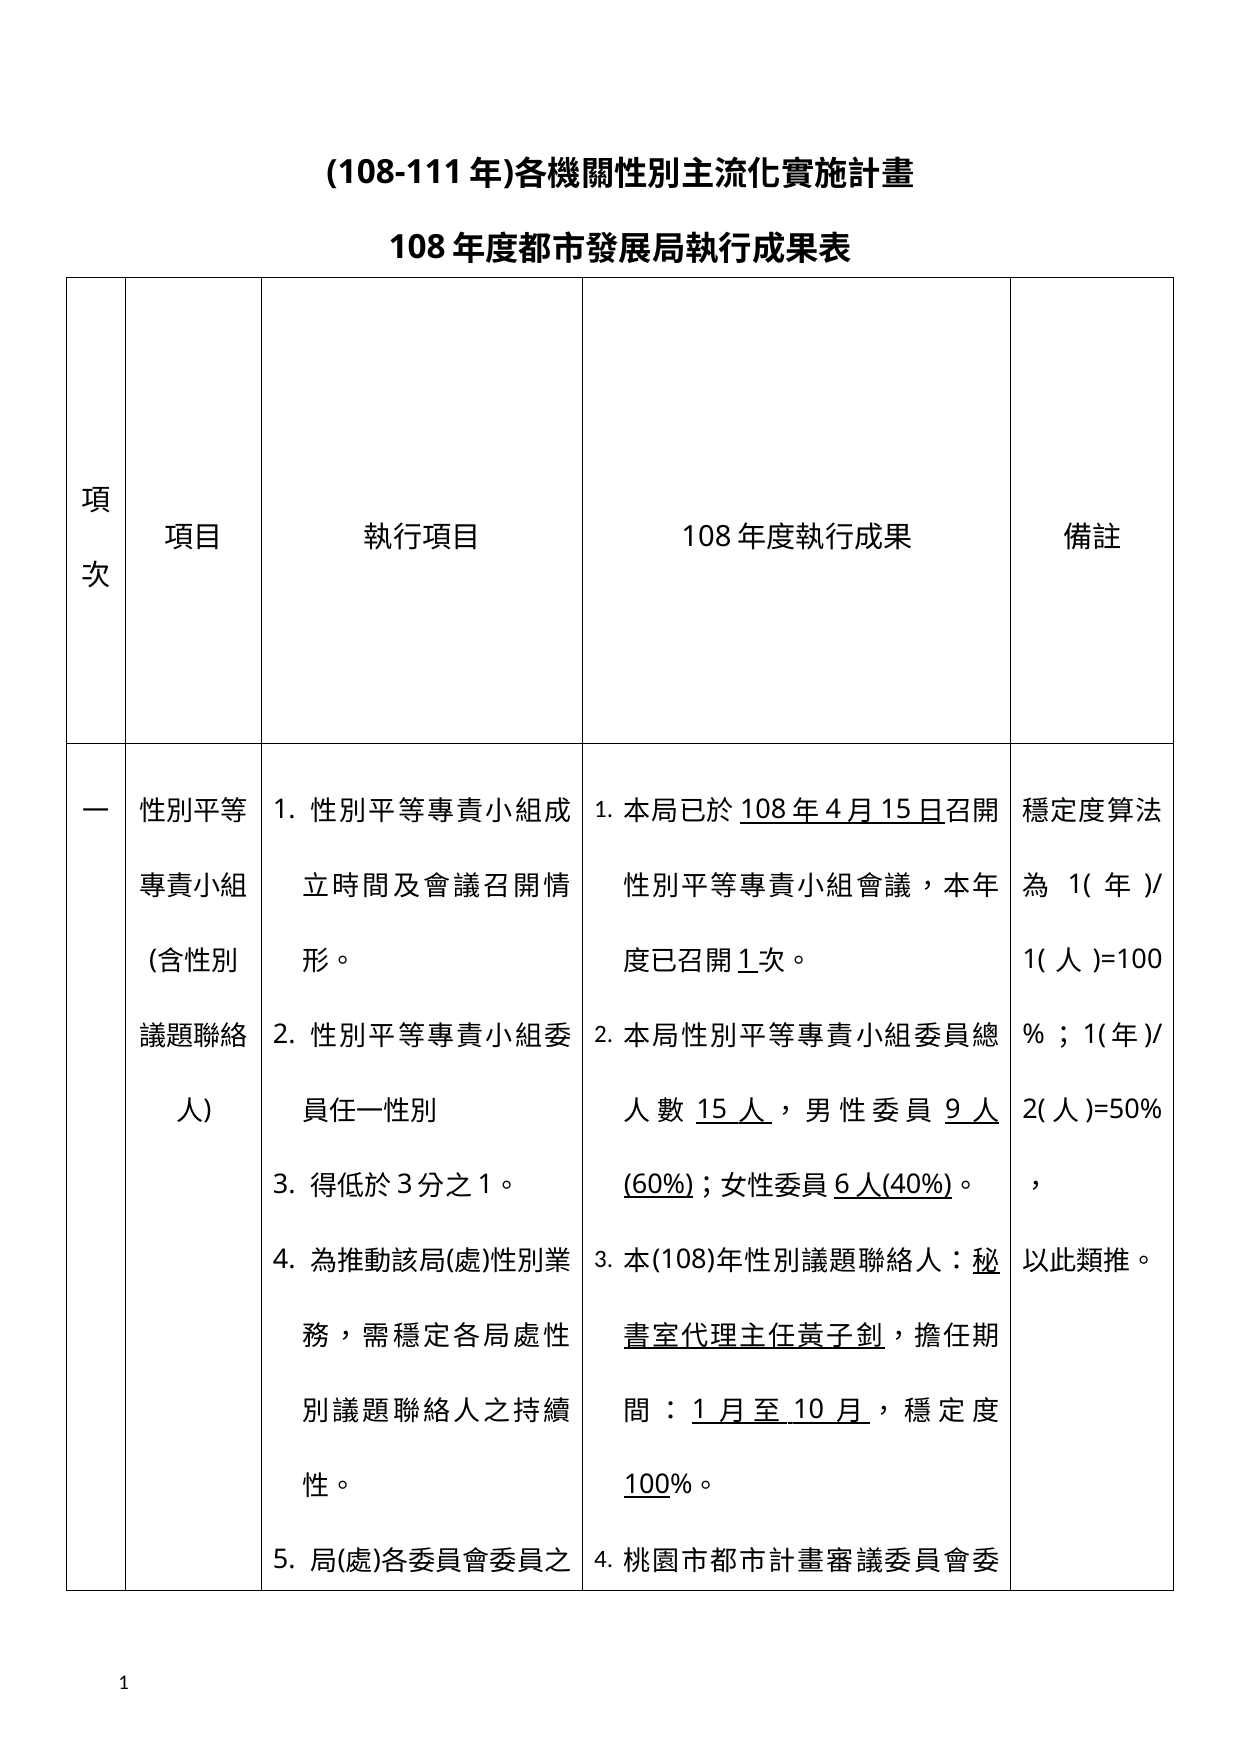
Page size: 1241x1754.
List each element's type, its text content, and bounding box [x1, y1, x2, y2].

text 108年度都市發展局執行成果表 [118, 202, 1122, 277]
table_header 項次 [67, 278, 125, 743]
table_header 項目 [126, 278, 261, 743]
table_header 108年度執行成果 [583, 278, 1010, 743]
table_header 執行項目 [262, 278, 582, 743]
table_cell 性別平等專責小組成立時間及會議召開情形。 性別平等專責小組委員任一性別 得低於3分之1。 為推動該局(處)性別業務，需穩定各局處性別議題聯絡人之持續性。 局(處)各委員會委員之任一性別不得低於三分之一。 [262, 744, 582, 1589]
text (108-111年)各機關性別主流化實施計畫 [118, 127, 1122, 202]
table_cell 性別平等專責小組 (含性別議題聯絡人) [126, 744, 261, 1589]
table_header 備註 [1011, 278, 1173, 743]
table_cell 穩定度算法為1(年)/1(人)=100%；1(年)/2(人)=50%， 以此類推。 [1011, 744, 1173, 1589]
table_cell 一 [67, 744, 125, 1589]
table_cell 本局已於108年4月15日召開性別平等專責小組會議，本年度已召開1次。 本局性別平等專責小組委員總人數15人，男性委員9人(60%)；女性委員6人(40%)。 本(108)年性別議題聯絡人：秘書室代理主任黃子釗，擔任期間：1月至10月，穩定度100%。 桃園市都市計畫審議委員會委 [583, 744, 1010, 1589]
